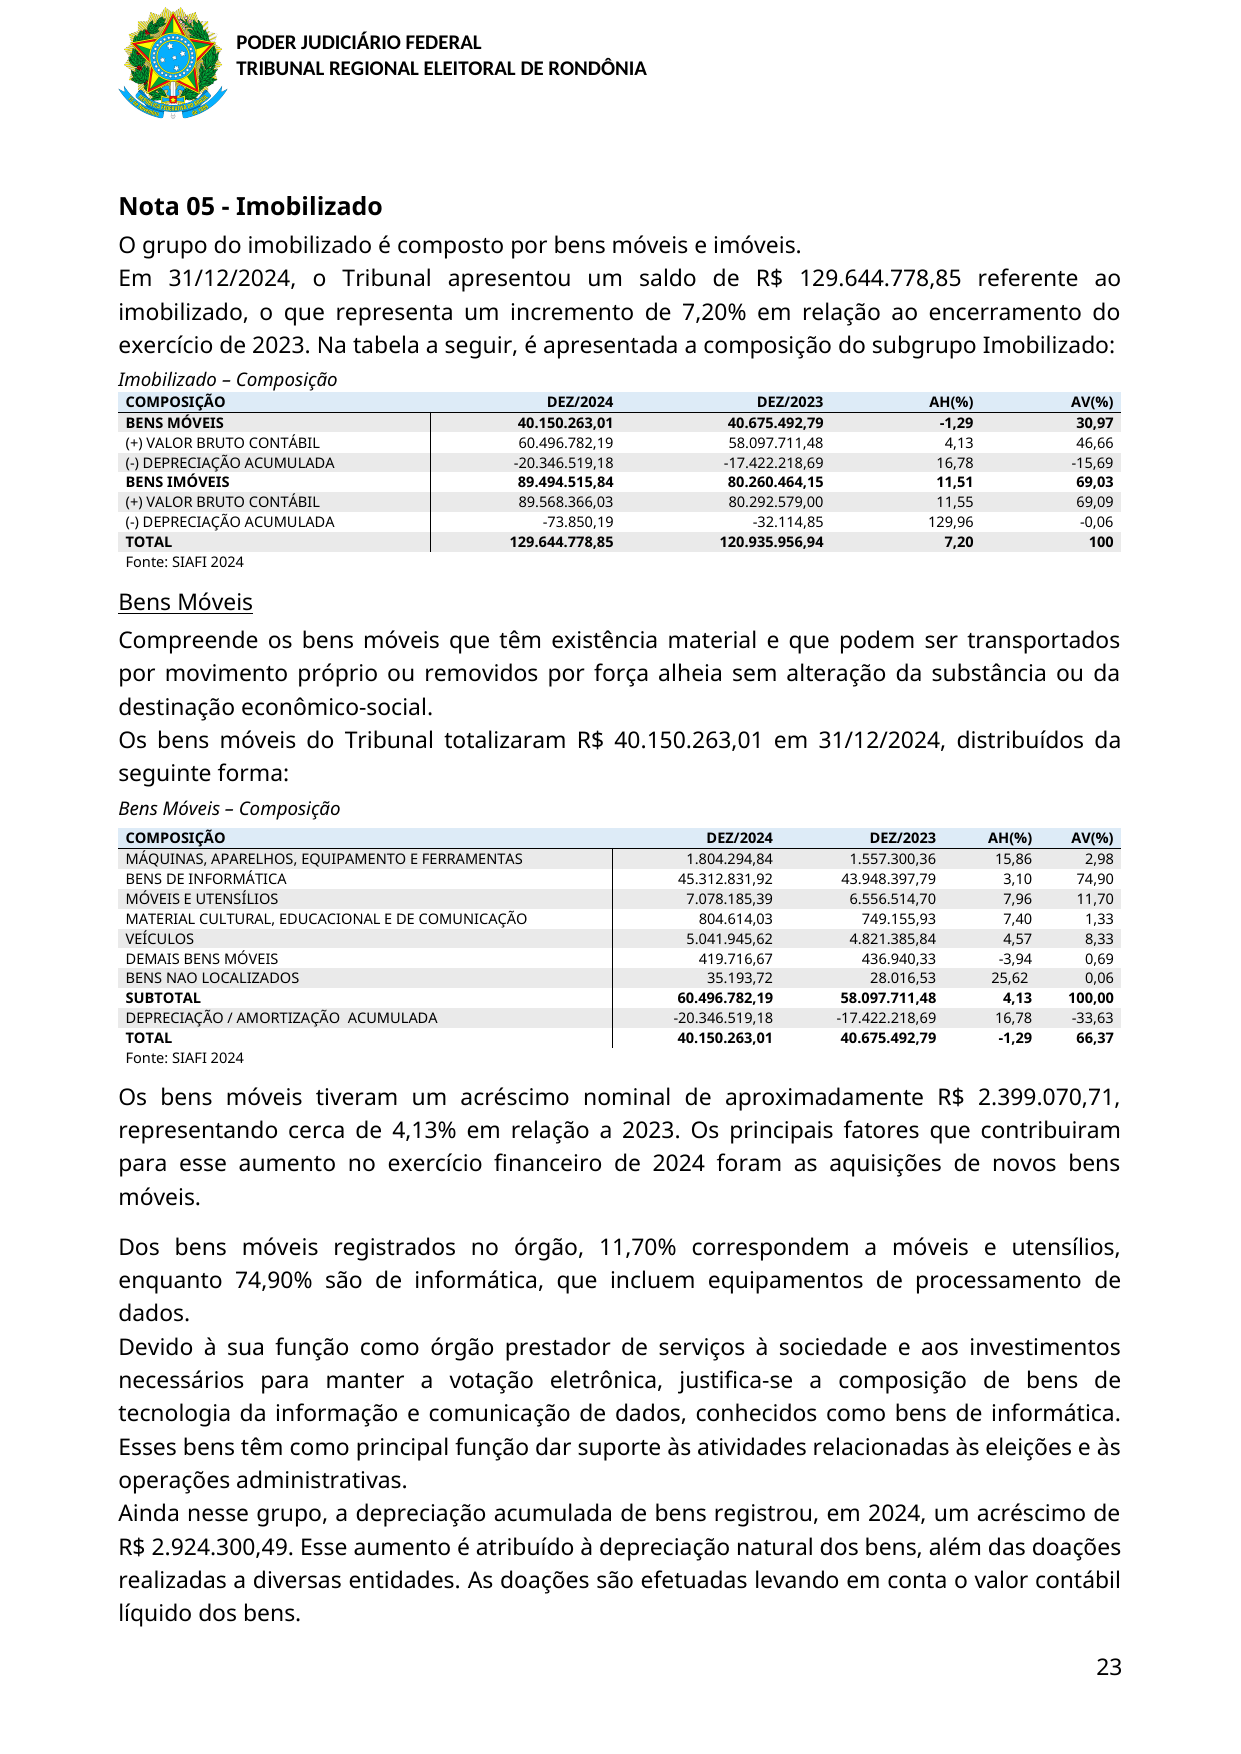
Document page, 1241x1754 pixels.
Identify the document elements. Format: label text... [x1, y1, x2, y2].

table_cell 25,62 [943, 968, 1039, 988]
table_cell 3,10 [943, 869, 1039, 889]
table_cell 4,13 [943, 988, 1039, 1008]
table_cell TOTAL [118, 1028, 612, 1048]
table_cell -32.114,85 [621, 512, 831, 532]
table_cell 60.496.782,19 [431, 433, 621, 452]
table_cell 120.935.956,94 [621, 532, 831, 552]
table_cell 45.312.831,92 [613, 869, 780, 889]
table_cell -20.346.519,18 [613, 1008, 780, 1028]
table_cell 0,69 [1039, 949, 1121, 968]
table_cell 1,33 [1039, 909, 1121, 928]
table_cell -0,06 [981, 512, 1121, 532]
table_cell 80.292.579,00 [621, 492, 831, 512]
table_cell [780, 1048, 943, 1068]
table_cell 7,20 [831, 532, 981, 552]
table_cell 11,70 [1039, 889, 1121, 909]
table_cell [943, 1048, 1039, 1068]
text Imobilizado – Composição [118, 366, 1122, 392]
text Ainda nesse grupo, a depreciação acumulada de bens registrou, em 2024, um acréscimo de R$ 2.924.300,49. Esse aumento é atribuído à depreciação natural dos bens, além das doações realizadas a diversas entidades. As doações são efetuadas levando em conta o valor contábil líquido dos bens. [118, 1495, 1122, 1628]
text Os bens móveis do Tribunal totalizaram R$ 40.150.263,01 em 31/12/2024, distribuídos da seguinte forma: [118, 722, 1122, 788]
table_cell TOTAL [118, 532, 430, 552]
table_cell BENS DE INFORMÁTICA [118, 869, 612, 889]
table_header DEZ/2023 [780, 828, 943, 848]
table_cell 40.675.492,79 [621, 413, 831, 432]
table_cell 1.804.294,84 [613, 849, 780, 869]
text Em 31/12/2024, o Tribunal apresentou um saldo de R$ 129.644.778,85 referente ao imobilizado, o que representa um incremento de 7,20% em relação ao encerramento do exercício de 2023. Na tabela a seguir, é apresentada a composição do subgrupo Imobilizado: [118, 260, 1122, 360]
table_cell DEPRECIAÇÃO / AMORTIZAÇÃO ACUMULADA [118, 1008, 612, 1028]
table_cell 66,37 [1039, 1028, 1121, 1048]
table_cell -33,63 [1039, 1008, 1121, 1028]
table_cell 129.644.778,85 [431, 532, 621, 552]
table_cell 749.155,93 [780, 909, 943, 928]
table_cell DEMAIS BENS MÓVEIS [118, 949, 612, 968]
table_header AH(%) [943, 828, 1039, 848]
table_cell -15,69 [981, 453, 1121, 472]
table_cell 7,40 [943, 909, 1039, 928]
text Dos bens móveis registrados no órgão, 11,70% correspondem a móveis e utensílios, enquanto 74,90% são de informática, que incluem equipamentos de processamento de dados. [118, 1228, 1122, 1328]
table_cell (-) DEPRECIAÇÃO ACUMULADA [118, 512, 430, 532]
table_cell (+) VALOR BRUTO CONTÁBIL [118, 433, 430, 452]
table_cell 58.097.711,48 [780, 988, 943, 1008]
table_header DEZ/2023 [621, 392, 831, 412]
table_cell 100 [981, 532, 1121, 552]
table_cell 0,06 [1039, 968, 1121, 988]
table_cell 8,33 [1039, 929, 1121, 948]
table_header AH(%) [831, 392, 981, 412]
table_cell 16,78 [943, 1008, 1039, 1028]
table_cell 7,96 [943, 889, 1039, 909]
table_cell -20.346.519,18 [431, 453, 621, 472]
table_cell 58.097.711,48 [621, 433, 831, 452]
table_header DEZ/2024 [431, 392, 621, 412]
table_cell MÓVEIS E UTENSÍLIOS [118, 889, 612, 909]
table_cell [831, 552, 981, 572]
table_cell 1.557.300,36 [780, 849, 943, 869]
table_cell 436.940,33 [780, 949, 943, 968]
table_cell 6.556.514,70 [780, 889, 943, 909]
table_cell 4,57 [943, 929, 1039, 948]
table_cell VEÍCULOS [118, 929, 612, 948]
table_cell 43.948.397,79 [780, 869, 943, 889]
table_cell -3,94 [943, 949, 1039, 968]
table_cell 15,86 [943, 849, 1039, 869]
table_cell 129,96 [831, 512, 981, 532]
table_cell -17.422.218,69 [780, 1008, 943, 1028]
table_cell -1,29 [943, 1028, 1039, 1048]
table_cell -1,29 [831, 413, 981, 432]
table_cell 11,51 [831, 472, 981, 492]
table_cell 35.193,72 [613, 968, 780, 988]
table_cell 419.716,67 [613, 949, 780, 968]
table_cell Fonte: SIAFI 2024 [118, 1048, 612, 1068]
table_cell 5.041.945,62 [613, 929, 780, 948]
text O grupo do imobilizado é composto por bens móveis e imóveis. [118, 227, 1122, 260]
text Devido à sua função como órgão prestador de serviços à sociedade e aos investimentos necessários para manter a votação eletrônica, justifica-se a composição de bens de tecnologia da informação e comunicação de dados, conhecidos como bens de informática. Esses bens têm como principal função dar suporte às atividades relacionadas às eleições e às operações administrativas. [118, 1328, 1122, 1495]
table_cell 7.078.185,39 [613, 889, 780, 909]
table_cell 40.150.263,01 [613, 1028, 780, 1048]
table_cell BENS MÓVEIS [118, 413, 430, 432]
table_cell 80.260.464,15 [621, 472, 831, 492]
text Os bens móveis tiveram um acréscimo nominal de aproximadamente R$ 2.399.070,71, representando cerca de 4,13% em relação a 2023. Os principais fatores que contribuiram para esse aumento no exercício financeiro de 2024 foram as aquisições de novos bens móveis. [118, 1078, 1122, 1212]
table_cell MATERIAL CULTURAL, EDUCACIONAL E DE COMUNICAÇÃO [118, 909, 612, 928]
table_cell Fonte: SIAFI 2024 [118, 552, 431, 572]
table_cell -17.422.218,69 [621, 453, 831, 472]
table_header COMPOSIÇÃO [118, 392, 431, 412]
table_cell SUBTOTAL [118, 988, 612, 1008]
text Bens Móveis – Composição [118, 788, 1122, 822]
table_cell [621, 552, 831, 572]
text Bens Móveis [118, 586, 1122, 618]
table_cell (-) DEPRECIAÇÃO ACUMULADA [118, 453, 430, 472]
table_cell 4,13 [831, 433, 981, 452]
table_cell [1039, 1048, 1121, 1068]
table_cell -73.850,19 [431, 512, 621, 532]
table_cell [612, 1048, 780, 1068]
table_cell 804.614,03 [613, 909, 780, 928]
table_cell BENS NAO LOCALIZADOS [118, 968, 612, 988]
table_cell 4.821.385,84 [780, 929, 943, 948]
text Compreende os bens móveis que têm existência material e que podem ser transportados por movimento próprio ou removidos por força alheia sem alteração da substância ou da destinação econômico-social. [118, 622, 1122, 722]
table_header AV(%) [981, 392, 1121, 412]
table_cell 40.150.263,01 [431, 413, 621, 432]
table_cell 69,09 [981, 492, 1121, 512]
table_cell 2,98 [1039, 849, 1121, 869]
table_header AV(%) [1039, 828, 1121, 848]
table_header DEZ/2024 [612, 828, 780, 848]
table_header COMPOSIÇÃO [118, 828, 612, 848]
table_cell 16,78 [831, 453, 981, 472]
table_cell 28.016,53 [780, 968, 943, 988]
table_cell 89.568.366,03 [431, 492, 621, 512]
table_cell 30,97 [981, 413, 1121, 432]
subtitle Nota 05 - Imobilizado [118, 189, 1122, 222]
table_cell 100,00 [1039, 988, 1121, 1008]
table_cell [431, 552, 621, 572]
table_cell 89.494.515,84 [431, 472, 621, 492]
table_cell 74,90 [1039, 869, 1121, 889]
table_cell 40.675.492,79 [780, 1028, 943, 1048]
table_cell 11,55 [831, 492, 981, 512]
table_cell BENS IMÓVEIS [118, 472, 430, 492]
table_cell [981, 552, 1121, 572]
table_cell 60.496.782,19 [613, 988, 780, 1008]
table_cell MÁQUINAS, APARELHOS, EQUIPAMENTO E FERRAMENTAS [118, 849, 612, 869]
table_cell 46,66 [981, 433, 1121, 452]
table_cell 69,03 [981, 472, 1121, 492]
table_cell (+) VALOR BRUTO CONTÁBIL [118, 492, 430, 512]
